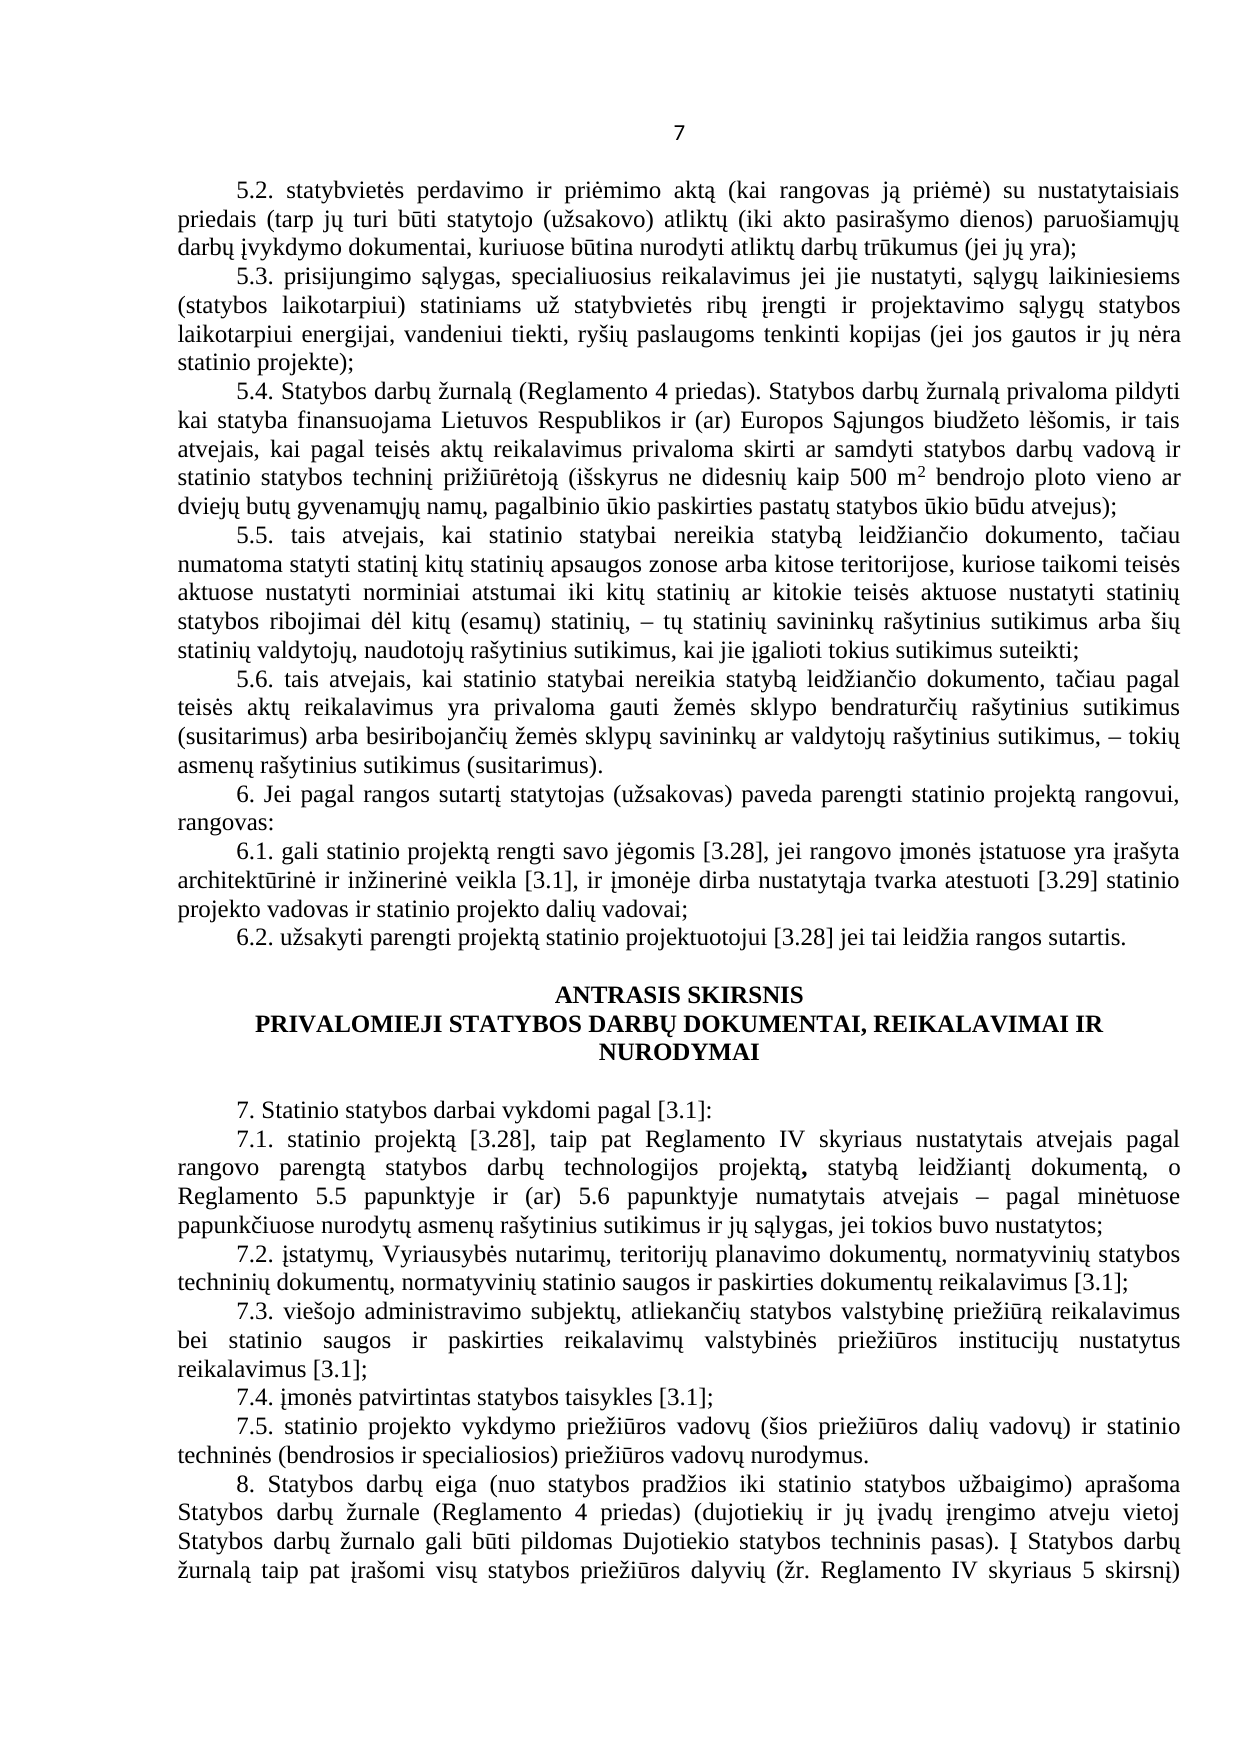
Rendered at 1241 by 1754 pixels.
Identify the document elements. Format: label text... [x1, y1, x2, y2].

text 6.1. gali statinio projektą rengti savo jėgomis [3.28], jei rangovo įmonės įstatuose yra įrašyta architektūrinė ir inžinerinė veikla [3.1], ir įmonėje dirba nustatytąja tvarka atestuoti [3.29] statinio projekto vadovas ir statinio projekto dalių vadovai; [177, 836, 1181, 922]
text 7.5. statinio projekto vykdymo priežiūros vadovų (šios priežiūros dalių vadovų) ir statinio techninės (bendrosios ir specialiosios) priežiūros vadovų nurodymus. [177, 1411, 1181, 1469]
text PRIVALOMIEJI STATYBOS DARBŲ DOKUMENTAI, REIKALAVIMAI IR NURODYMAI [177, 1009, 1181, 1066]
text 7.3. viešojo administravimo subjektų, atliekančių statybos valstybinę priežiūrą reikalavimus bei statinio saugos ir paskirties reikalavimų valstybinės priežiūros institucijų nustatytus reikalavimus [3.1]; [177, 1296, 1181, 1382]
text 8. Statybos darbų eiga (nuo statybos pradžios iki statinio statybos užbaigimo) aprašoma Statybos darbų žurnale (Reglamento 4 priedas) (dujotiekių ir jų įvadų įrengimo atveju vietoj Statybos darbų žurnalo gali būti pildomas Dujotiekio statybos techninis pasas). Į Statybos darbų žurnalą taip pat įrašomi visų statybos priežiūros dalyvių (žr. Reglamento IV skyriaus 5 skirsnį) [177, 1469, 1181, 1584]
text 6.2. užsakyti parengti projektą statinio projektuotojui [3.28] jei tai leidžia rangos sutartis. [177, 922, 1181, 951]
text 7.4. įmonės patvirtintas statybos taisykles [3.1]; [177, 1382, 1181, 1411]
text ANTRASIS SKIRSNIS [177, 980, 1181, 1009]
text 5.3. prisijungimo sąlygas, specialiuosius reikalavimus jei jie nustatyti, sąlygų laikiniesiems (statybos laikotarpiui) statiniams už statybvietės ribų įrengti ir projektavimo sąlygų statybos laikotarpiui energijai, vandeniui tiekti, ryšių paslaugoms tenkinti kopijas (jei jos gautos ir jų nėra statinio projekte); [177, 261, 1181, 376]
text 6. Jei pagal rangos sutartį statytojas (užsakovas) paveda parengti statinio projektą rangovui, rangovas: [177, 779, 1181, 836]
text 5.5. tais atvejais, kai statinio statybai nereikia statybą leidžiančio dokumento, tačiau numatoma statyti statinį kitų statinių apsaugos zonose arba kitose teritorijose, kuriose taikomi teisės aktuose nustatyti norminiai atstumai iki kitų statinių ar kitokie teisės aktuose nustatyti statinių statybos ribojimai dėl kitų (esamų) statinių, – tų statinių savininkų rašytinius sutikimus arba šių statinių valdytojų, naudotojų rašytinius sutikimus, kai jie įgalioti tokius sutikimus suteikti; [177, 520, 1181, 664]
text 5.6. tais atvejais, kai statinio statybai nereikia statybą leidžiančio dokumento, tačiau pagal teisės aktų reikalavimus yra privaloma gauti žemės sklypo bendraturčių rašytinius sutikimus (susitarimus) arba besiribojančių žemės sklypų savininkų ar valdytojų rašytinius sutikimus, – tokių asmenų rašytinius sutikimus (susitarimus). [177, 664, 1181, 779]
text 7.2. įstatymų, Vyriausybės nutarimų, teritorijų planavimo dokumentų, normatyvinių statybos techninių dokumentų, normatyvinių statinio saugos ir paskirties dokumentų reikalavimus [3.1]; [177, 1239, 1181, 1296]
text 5.4. Statybos darbų žurnalą (Reglamento 4 priedas). Statybos darbų žurnalą privaloma pildyti kai statyba finansuojama Lietuvos Respublikos ir (ar) Europos Sąjungos biudžeto lėšomis, ir tais atvejais, kai pagal teisės aktų reikalavimus privaloma skirti ar samdyti statybos darbų vadovą ir statinio statybos techninį prižiūrėtoją (išskyrus ne didesnių kaip 500 m2 bendrojo ploto vieno ar dviejų butų gyvenamųjų namų, pagalbinio ūkio paskirties pastatų statybos ūkio būdu atvejus); [177, 376, 1181, 520]
text 7. Statinio statybos darbai vykdomi pagal [3.1]: [177, 1095, 1181, 1124]
text 7.1. statinio projektą [3.28], taip pat Reglamento IV skyriaus nustatytais atvejais pagal rangovo parengtą statybos darbų technologijos projektą, statybą leidžiantį dokumentą, o Reglamento 5.5 papunktyje ir (ar) 5.6 papunktyje numatytais atvejais – pagal minėtuose papunkčiuose nurodytų asmenų rašytinius sutikimus ir jų sąlygas, jei tokios buvo nustatytos; [177, 1124, 1181, 1239]
text 5.2. statybvietės perdavimo ir priėmimo aktą (kai rangovas ją priėmė) su nustatytaisiais priedais (tarp jų turi būti statytojo (užsakovo) atliktų (iki akto pasirašymo dienos) paruošiamųjų darbų įvykdymo dokumentai, kuriuose būtina nurodyti atliktų darbų trūkumus (jei jų yra); [177, 175, 1181, 261]
